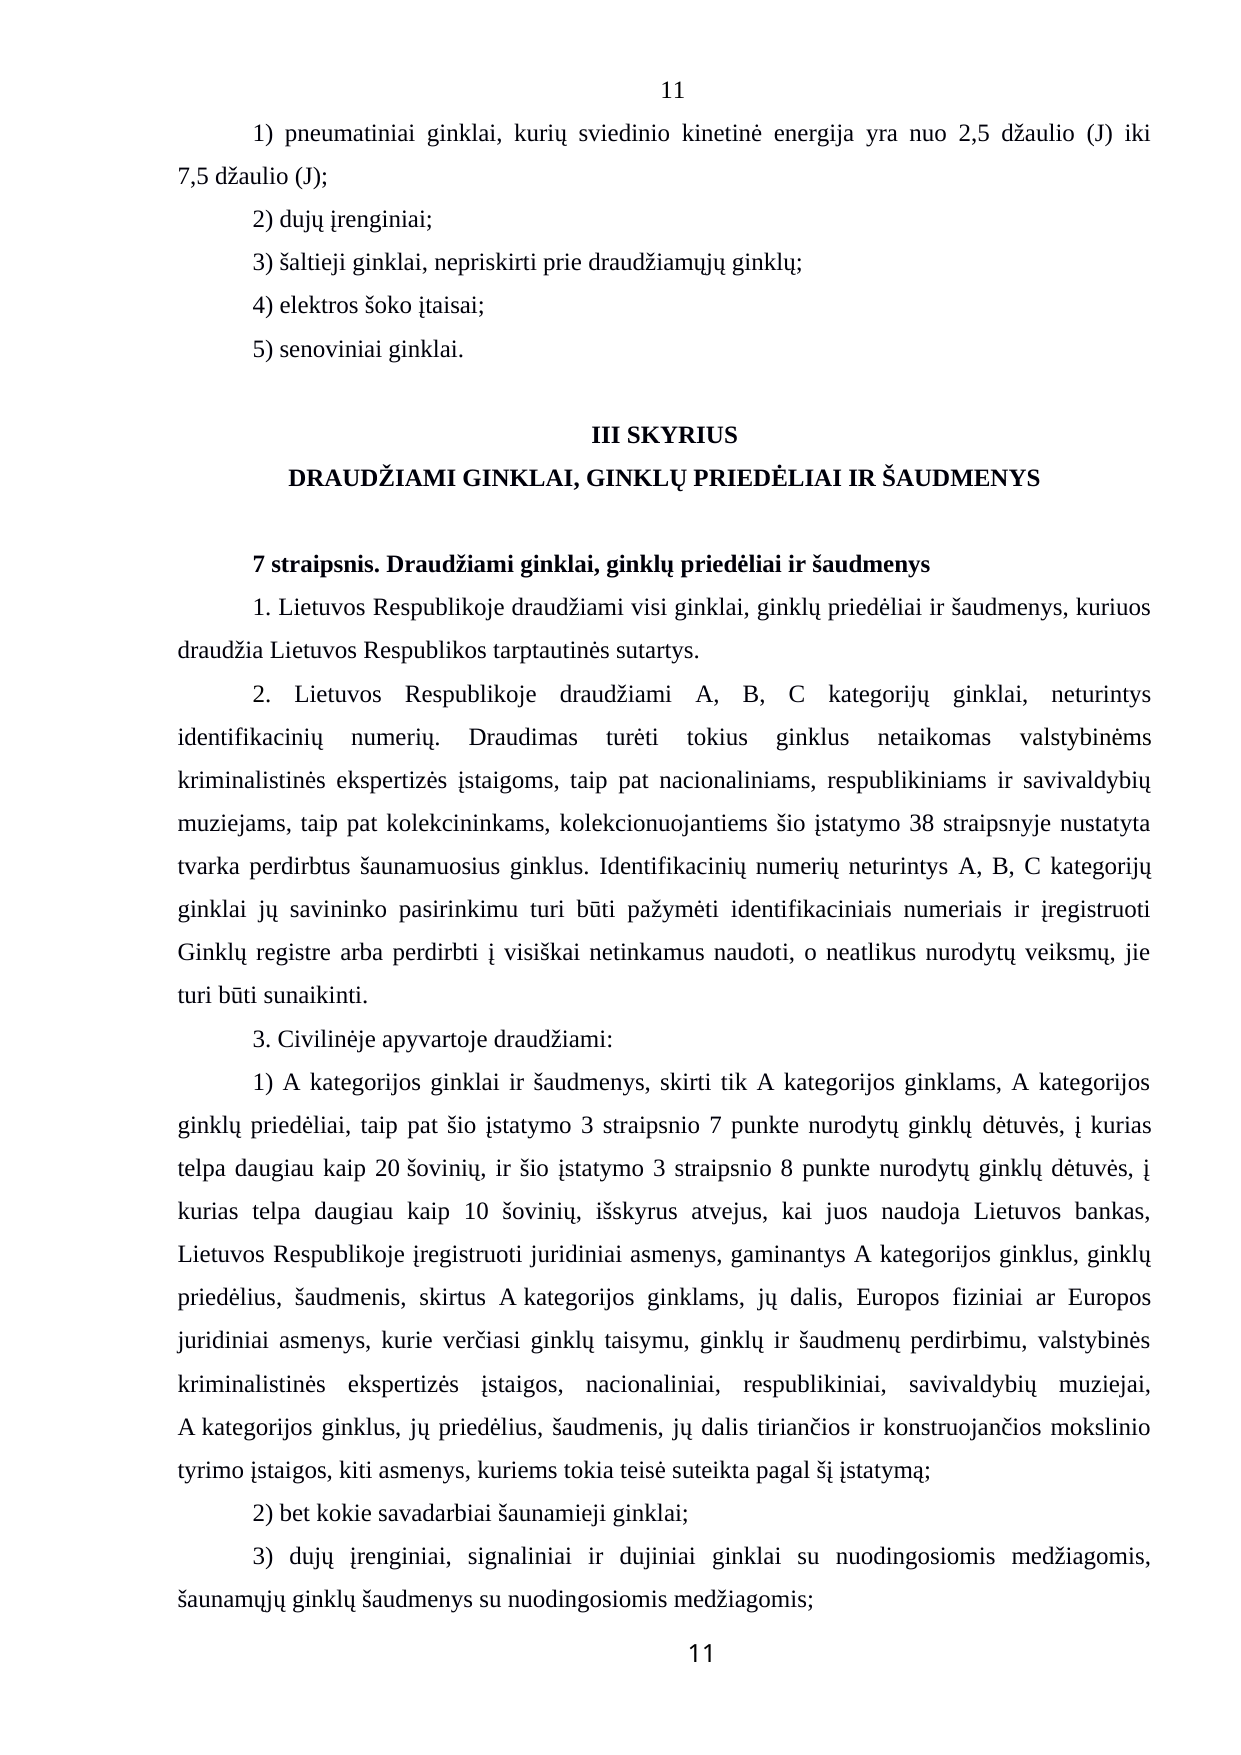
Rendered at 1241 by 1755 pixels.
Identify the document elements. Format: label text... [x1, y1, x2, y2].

text 1) pneumatiniai ginklai, kurių sviedinio kinetinė energija yra nuo 2,5 džaulio (J) iki 7,5 džaulio (J); [177, 118, 1152, 190]
text III SKYRIUS [177, 420, 1152, 449]
text 7 straipsnis. Draudžiami ginklai, ginklų priedėliai ir šaudmenys [177, 549, 1152, 578]
text 5) senoviniai ginklai. [177, 334, 1152, 362]
text 1) A kategorijos ginklai ir šaudmenys, skirti tik A kategorijos ginklams, A kategorijos ginklų priedėliai, taip pat šio įstatymo 3 straipsnio 7 punkte nurodytų ginklų dėtuvės, į kurias telpa daugiau kaip 20 šovinių, ir šio įstatymo 3 straipsnio 8 punkte nurodytų ginklų dėtuvės, į kurias telpa daugiau kaip 10 šovinių, išskyrus atvejus, kai juos naudoja Lietuvos bankas, Lietuvos Respublikoje įregistruoti juridiniai asmenys, gaminantys A kategorijos ginklus, ginklų priedėlius, šaudmenis, skirtus A kategorijos ginklams, jų dalis, Europos fiziniai ar Europos juridiniai asmenys, kurie verčiasi ginklų taisymu, ginklų ir šaudmenų perdirbimu, valstybinės kriminalistinės ekspertizės įstaigos, nacionaliniai, respublikiniai, savivaldybių muziejai, A kategorijos ginklus, jų priedėlius, šaudmenis, jų dalis tiriančios ir konstruojančios mokslinio tyrimo įstaigos, kiti asmenys, kuriems tokia teisė suteikta pagal šį įstatymą; [177, 1067, 1152, 1484]
text 1. Lietuvos Respublikoje draudžiami visi ginklai, ginklų priedėliai ir šaudmenys, kuriuos draudžia Lietuvos Respublikos tarptautinės sutartys. [177, 592, 1152, 664]
text 2) dujų įrenginiai; [177, 204, 1152, 233]
text DraudžIami GINKLai, GINKLŲ PRIEDĖLIAI IR ŠAUDMENys [177, 463, 1152, 492]
text 3. Civilinėje apyvartoje draudžiami: [177, 1024, 1152, 1052]
text 2) bet kokie savadarbiai šaunamieji ginklai; [177, 1498, 1152, 1527]
text 4) elektros šoko įtaisai; [177, 291, 1152, 319]
text 3) šaltieji ginklai, nepriskirti prie draudžiamųjų ginklų; [177, 247, 1152, 276]
text 2. Lietuvos Respublikoje draudžiami A, B, C kategorijų ginklai, neturintys identifikacinių numerių. Draudimas turėti tokius ginklus netaikomas valstybinėms kriminalistinės ekspertizės įstaigoms, taip pat nacionaliniams, respublikiniams ir savivaldybių muziejams, taip pat kolekcininkams, kolekcionuojantiems šio įstatymo 38 straipsnyje nustatyta tvarka perdirbtus šaunamuosius ginklus. Identifikacinių numerių neturintys A, B, C kategorijų ginklai jų savininko pasirinkimu turi būti pažymėti identifikaciniais numeriais ir įregistruoti Ginklų registre arba perdirbti į visiškai netinkamus naudoti, o neatlikus nurodytų veiksmų, jie turi būti sunaikinti. [177, 679, 1152, 1009]
text 3) dujų įrenginiai, signaliniai ir dujiniai ginklai su nuodingosiomis medžiagomis, šaunamųjų ginklų šaudmenys su nuodingosiomis medžiagomis; [177, 1541, 1152, 1613]
